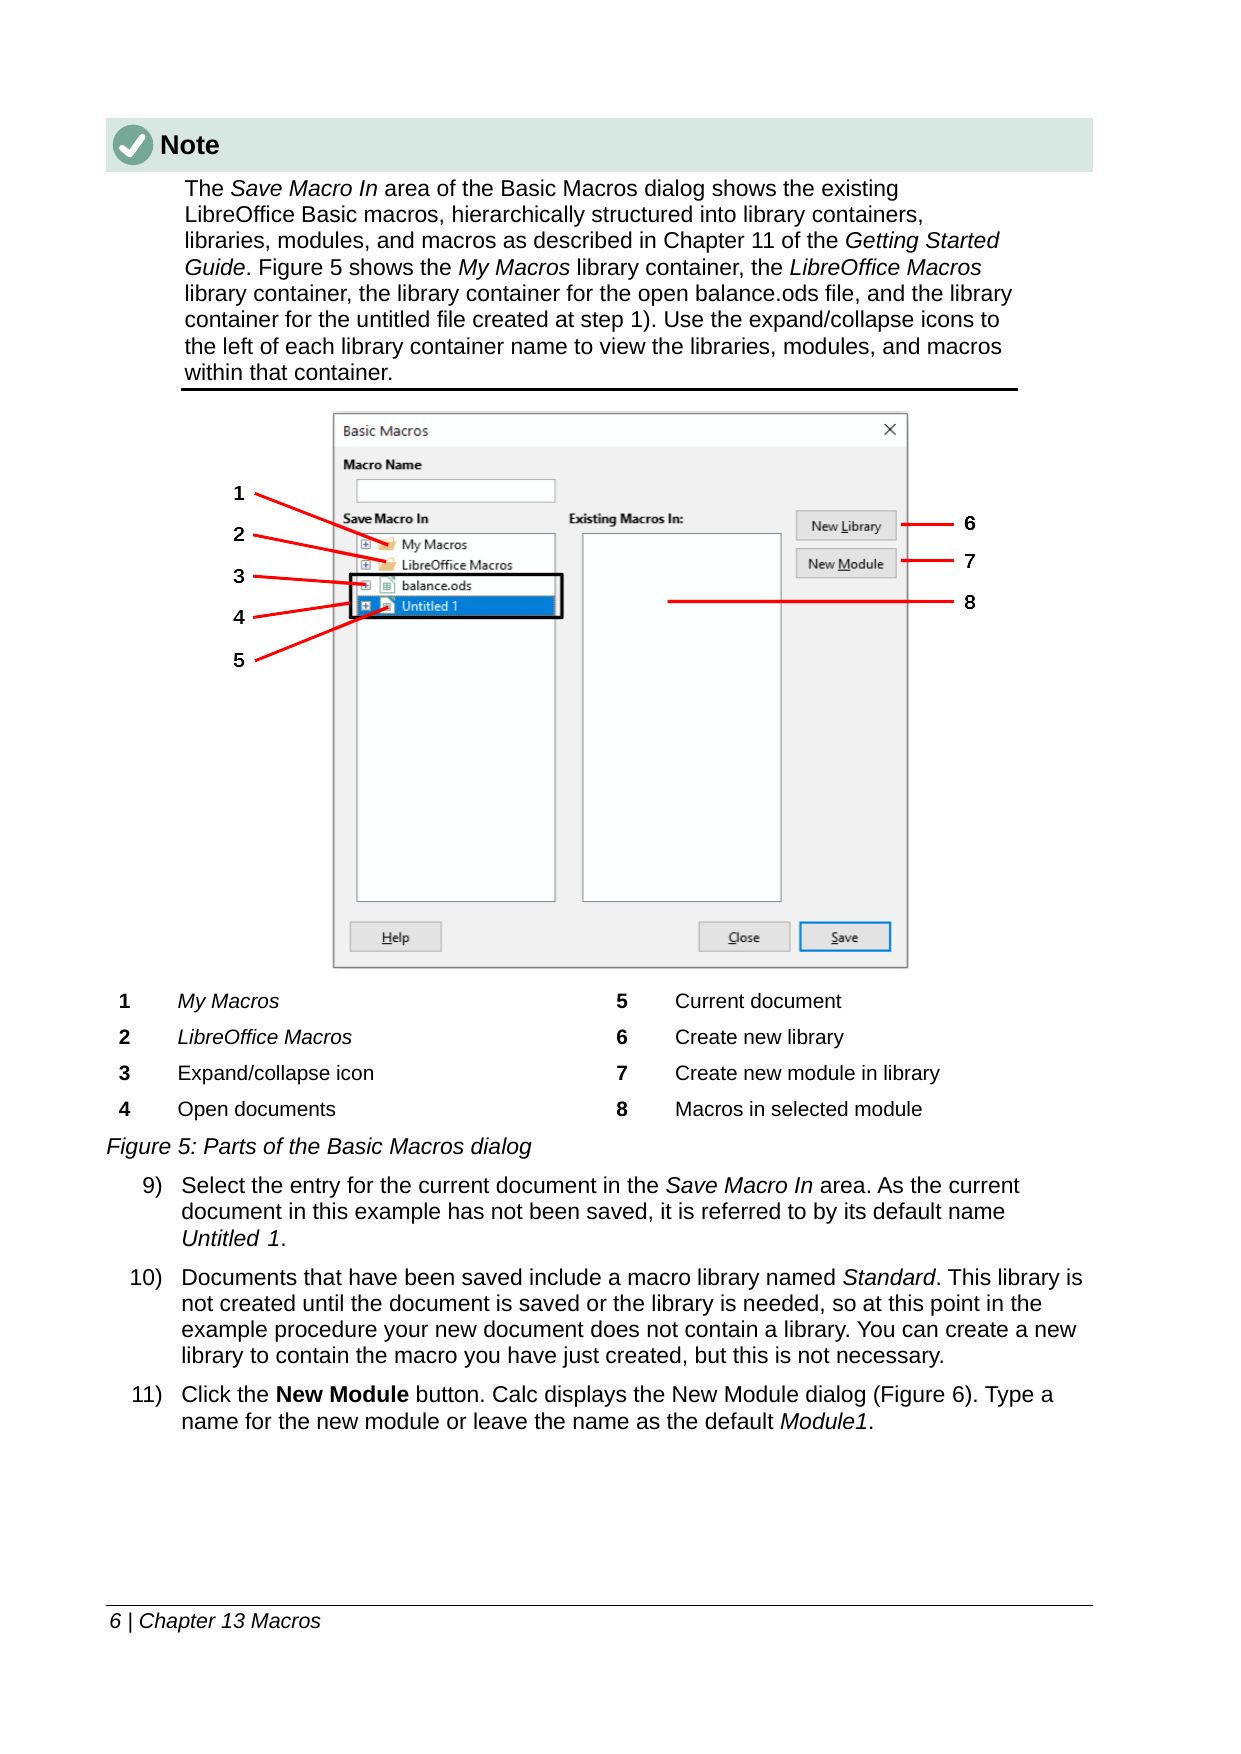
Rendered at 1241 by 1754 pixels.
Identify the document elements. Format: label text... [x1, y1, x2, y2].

table_cell Open documents [165, 1091, 604, 1127]
list Documents that have been saved include a macro library named Standard. This library is not created until the document is saved or the library is needed, so at this point in the example procedure your new document does not contain a library. You can create a new library to contain the macro you have just created, but this is not necessary. [162, 1263, 1093, 1369]
table_header 1 [106, 983, 165, 1019]
picture [228, 409, 980, 970]
table_cell Macros in selected module [663, 1091, 1101, 1127]
subtitle Note [106, 118, 1093, 172]
list Select the entry for the current document in the Save Macro In area. As the current document in this example has not been saved, it is referred to by its default name Untitled 1. [162, 1172, 1093, 1251]
table_cell 3 [106, 1055, 165, 1091]
text Figure 5: Parts of the Basic Macros dialog [106, 1133, 1101, 1159]
text The Save Macro In area of the Basic Macros dialog shows the existing LibreOffice Basic macros, hierarchically structured into library containers, libraries, modules, and macros as described in Chapter 11 of the Getting Started Guide. Figure 5 shows the My Macros library container, the LibreOffice Macros library container, the library container for the open balance.ods file, and the library container for the untitled file created at step 1). Use the expand/collapse icons to the left of each library container name to view the libraries, modules, and macros within that container. [181, 172, 1018, 388]
table_cell 7 [604, 1055, 663, 1091]
table_cell Create new module in library [663, 1055, 1101, 1091]
table_header My Macros [165, 983, 604, 1019]
list Click the New Module button. Calc displays the New Module dialog (Figure 6). Type a name for the new module or leave the name as the default Module1. [162, 1381, 1093, 1434]
table_cell 6 [604, 1019, 663, 1055]
table_cell Create new library [663, 1019, 1101, 1055]
table_header 5 [604, 983, 663, 1019]
table_cell LibreOffice Macros [165, 1019, 604, 1055]
table_cell 8 [604, 1091, 663, 1127]
table_header Current document [663, 983, 1101, 1019]
table_cell Expand/collapse icon [165, 1055, 604, 1091]
table_cell 2 [106, 1019, 165, 1055]
table_cell 4 [106, 1091, 165, 1127]
